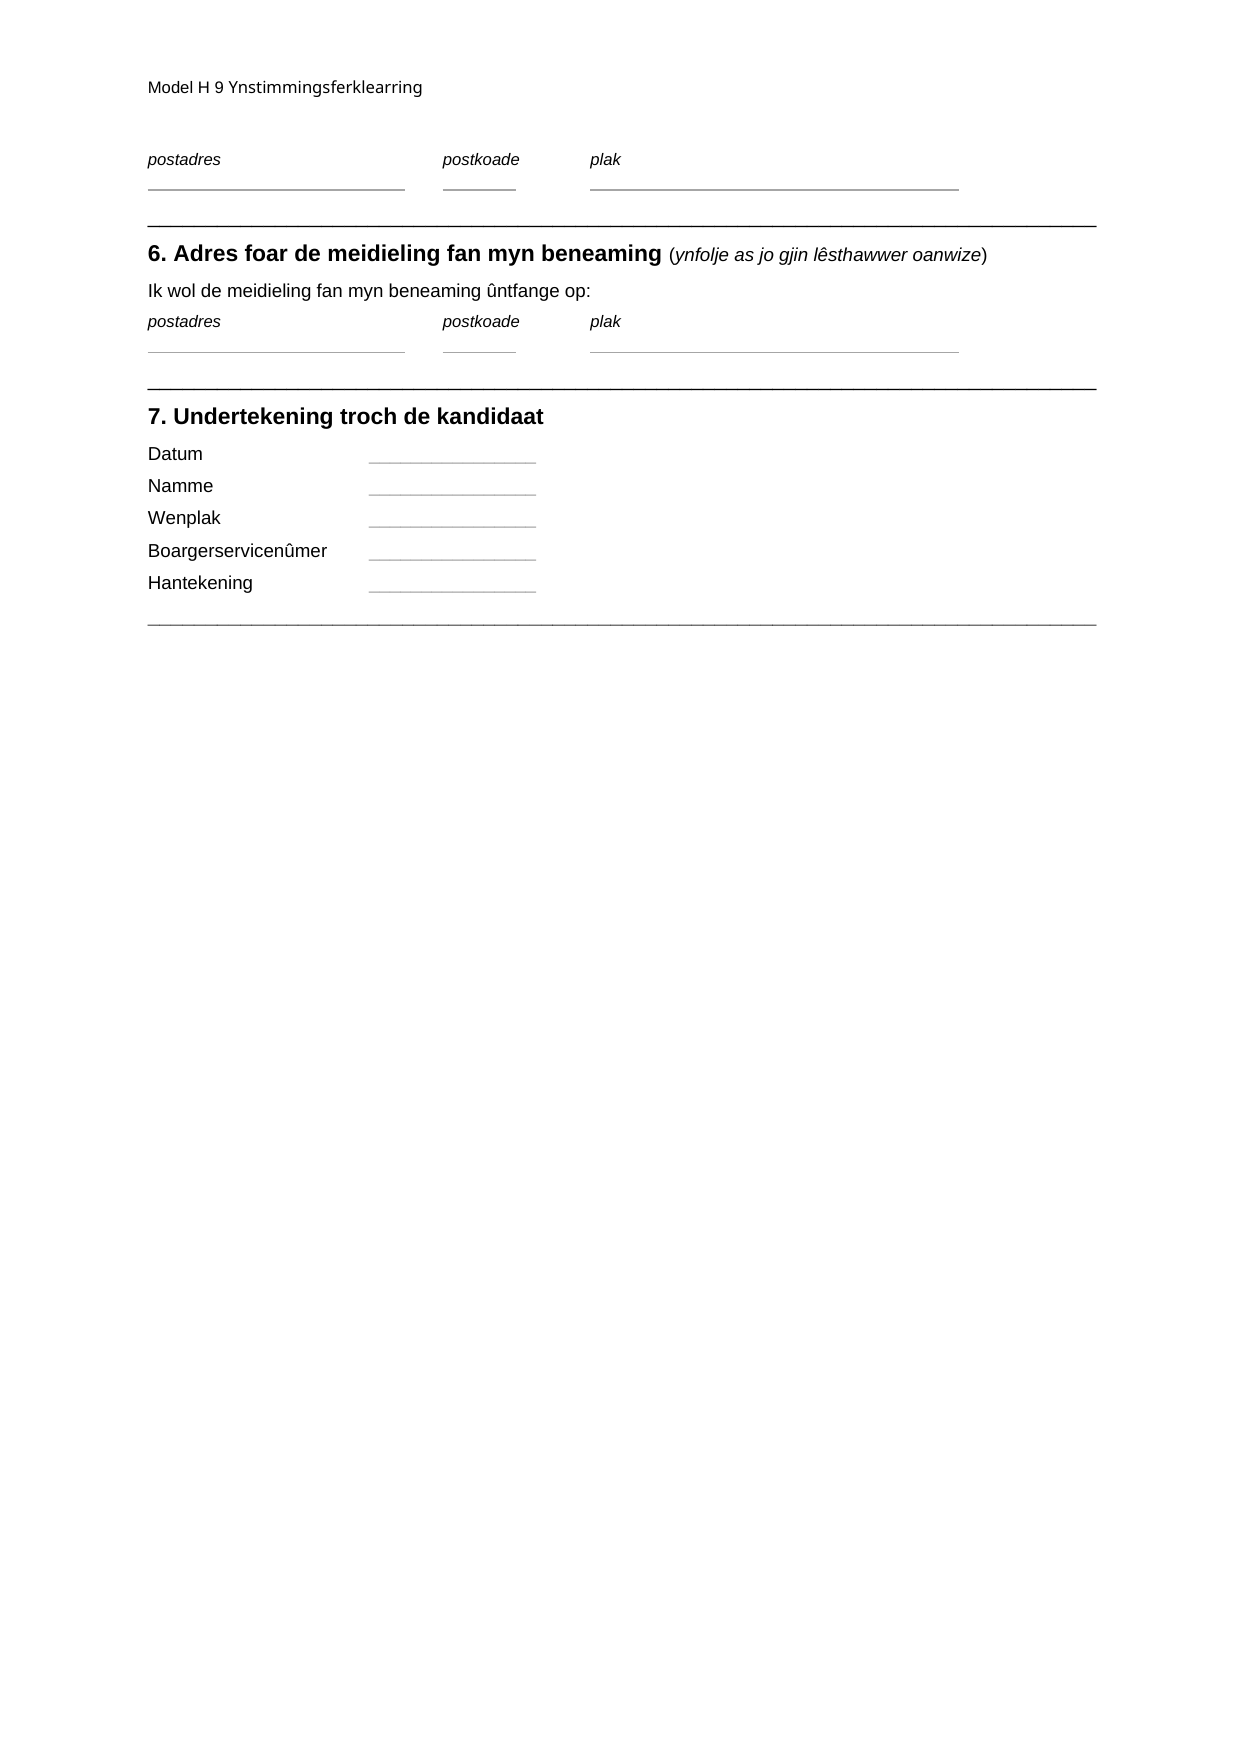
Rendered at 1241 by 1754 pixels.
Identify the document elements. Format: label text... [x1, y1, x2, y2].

text Hantekening ________________ [148, 572, 1106, 593]
text Wenplak ________________ [148, 507, 1106, 529]
text Datum ________________ [148, 443, 1106, 464]
text __________________________________________________________________________________ [148, 367, 1106, 391]
text __________________________________________________________________________________ [148, 604, 1106, 628]
text postadres postkoade plak [148, 149, 1106, 168]
subtitle 6. Adres foar de meidieling fan myn beneaming (ynfolje as jo gjin lêsthawwer oanwize) [148, 240, 1106, 267]
text __________________________________________________________________________________ [148, 204, 1106, 228]
text postadres postkoade plak [148, 312, 1106, 331]
text Boargerservicenûmer ________________ [148, 539, 1106, 561]
subtitle 7. Undertekening troch de kandidaat [148, 403, 1106, 429]
text Namme ________________ [148, 475, 1106, 496]
text Ik wol de meidieling fan myn beneaming ûntfange op: [148, 280, 1106, 301]
